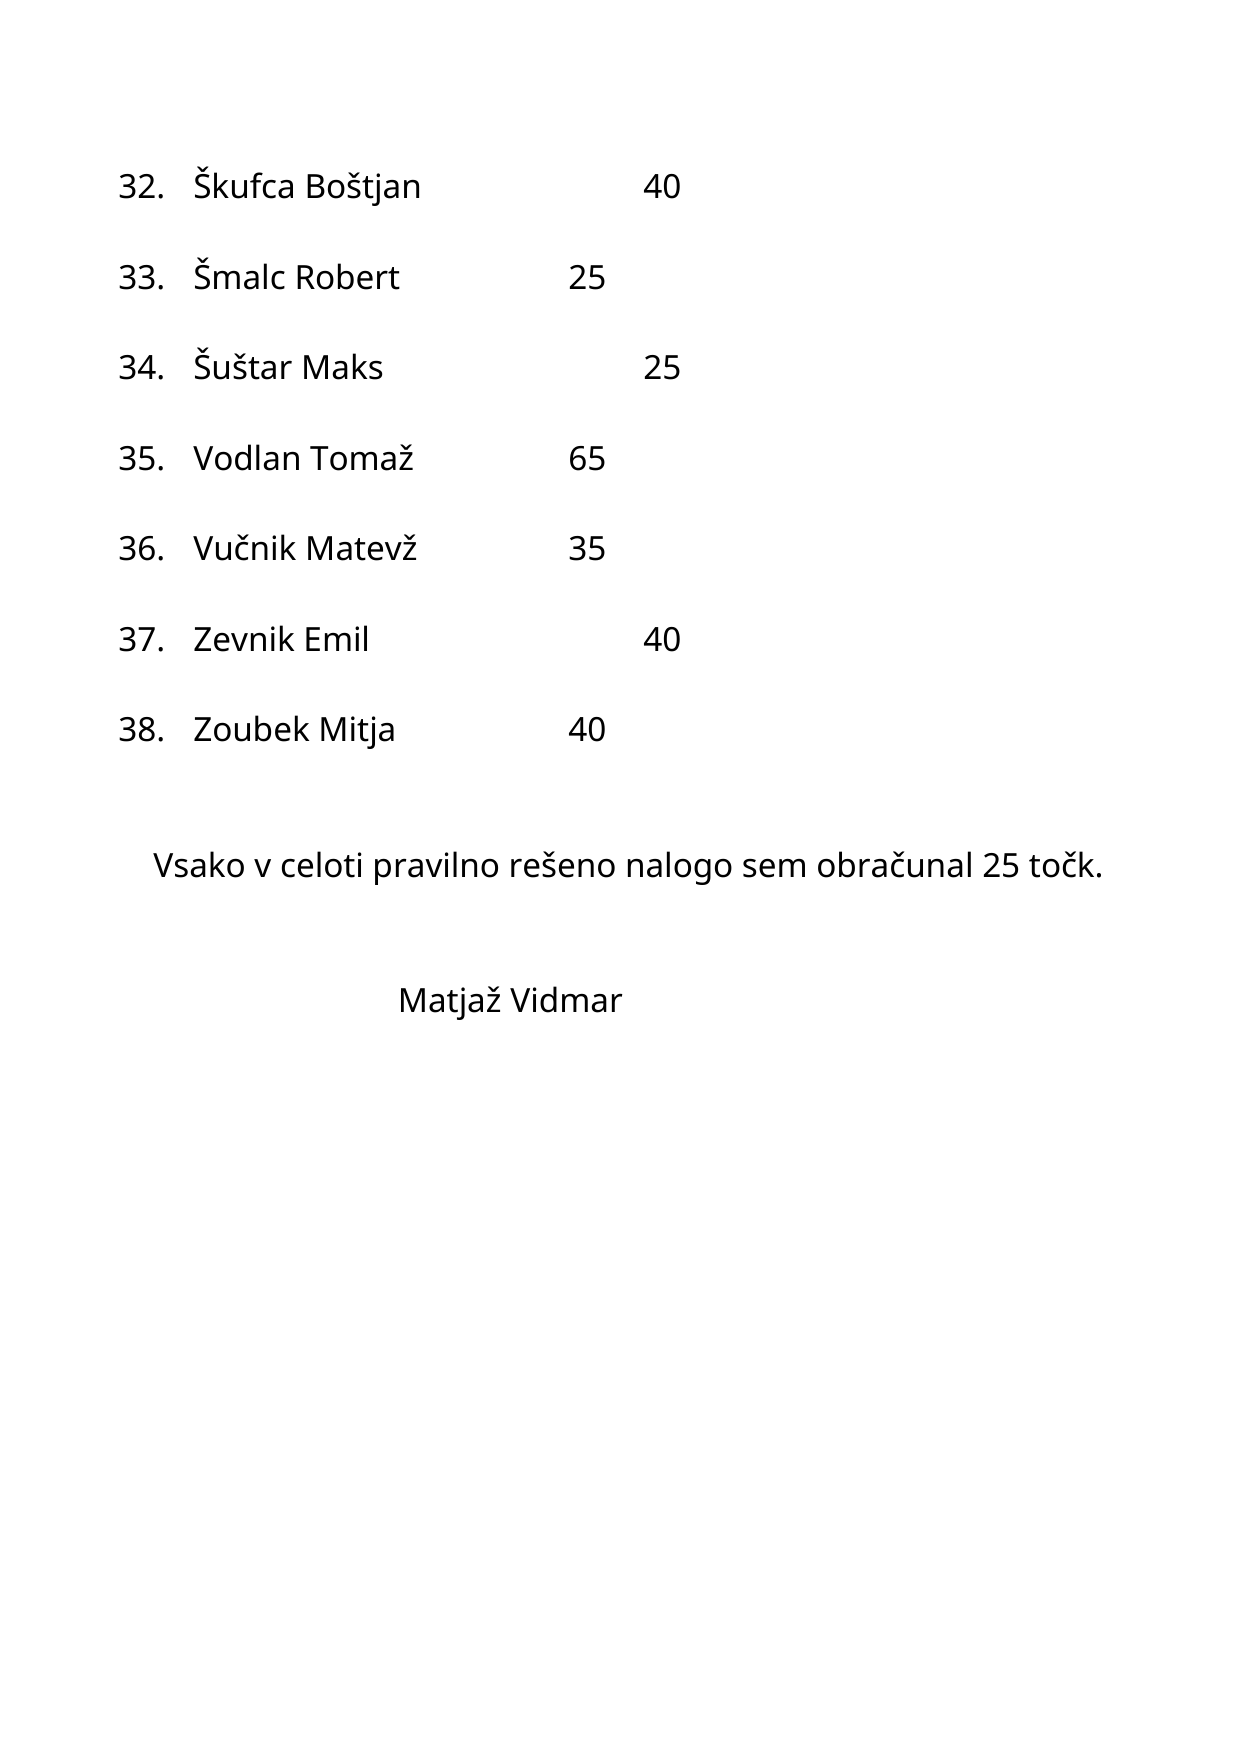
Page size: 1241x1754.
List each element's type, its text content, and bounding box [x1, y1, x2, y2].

text Vsako v celoti pravilno rešeno nalogo sem obračunal 25 točk. [118, 841, 1122, 887]
text 32. Škufca Boštjan 40 [118, 163, 1122, 208]
text 37. Zevnik Emil 40 [118, 615, 1122, 661]
text 35. Vodlan Tomaž 65 [118, 434, 1122, 480]
text 34. Šuštar Maks 25 [118, 344, 1122, 389]
text 36. Vučnik Matevž 35 [118, 525, 1122, 570]
text Matjaž Vidmar [118, 977, 1122, 1022]
text 38. Zoubek Mitja 40 [118, 706, 1122, 751]
text 33. Šmalc Robert 25 [118, 254, 1122, 299]
